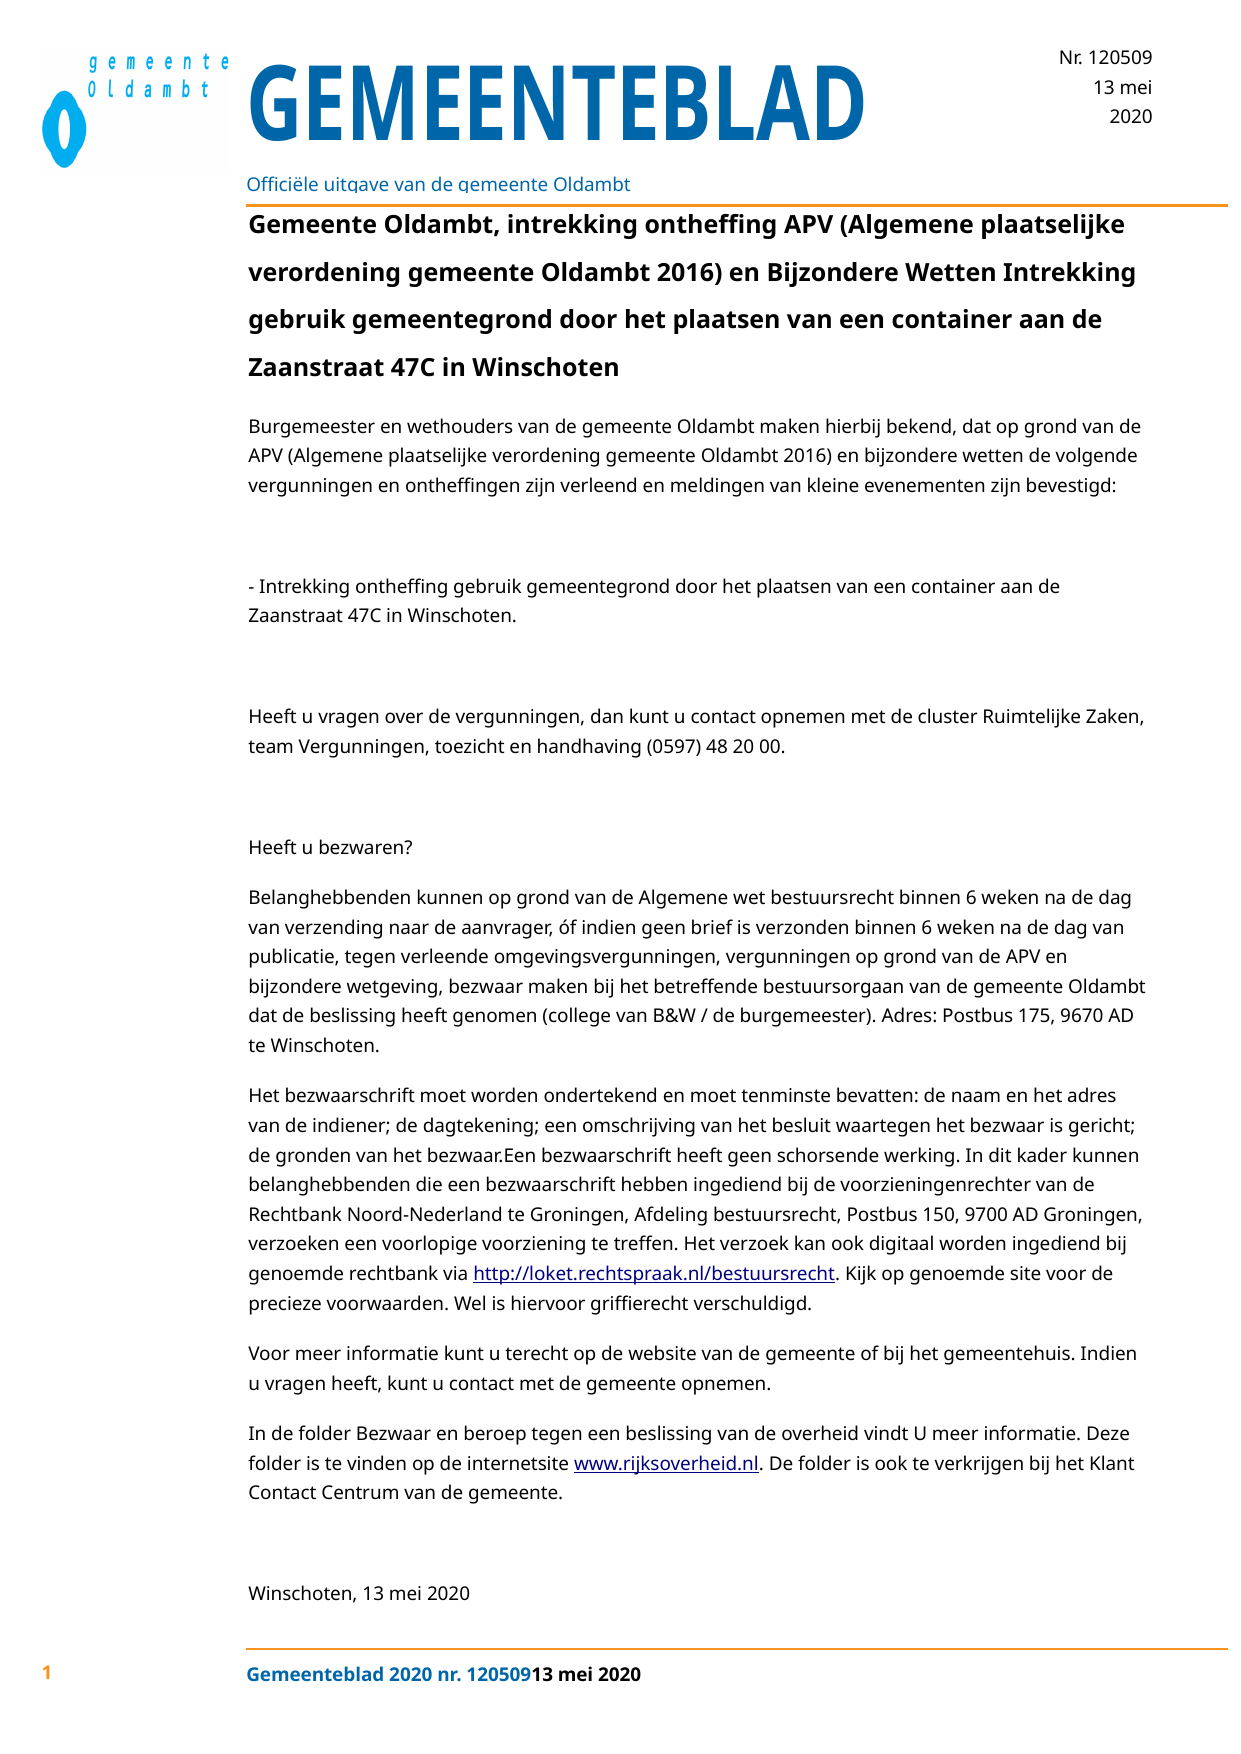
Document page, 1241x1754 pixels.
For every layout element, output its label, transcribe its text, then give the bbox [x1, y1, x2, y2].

text - Intrekking ontheffing gebruik gemeentegrond door het plaatsen van een container aan de Zaanstraat 47C in Winschoten. [248, 573, 1152, 628]
text Voor meer informatie kunt u terecht op de website van de gemeente of bij het gemeentehuis. Indien u vragen heeft, kunt u contact met de gemeente opnemen. [248, 1340, 1152, 1396]
text In de folder Bezwaar en beroep tegen een beslissing van de overheid vindt U meer informatie. Deze folder is te vinden op de internetsite www.rijksoverheid.nl. De folder is ook te verkrijgen bij het Klant Contact Centrum van de gemeente. [248, 1420, 1152, 1505]
text Het bezwaarschrift moet worden ondertekend en moet tenminste bevatten: de naam en het adres van de indiener; de dagtekening; een omschrijving van het besluit waartegen het bezwaar is gericht; de gronden van het bezwaar.Een bezwaarschrift heeft geen schorsende werking. In dit kader kunnen belanghebbenden die een bezwaarschrift hebben ingediend bij de voorzieningenrechter van de Rechtbank Noord-Nederland te Groningen, Afdeling bestuursrecht, Postbus 150, 9700 AD Groningen, verzoeken een voorlopige voorziening te treffen. Het verzoek kan ook digitaal worden ingediend bij genoemde rechtbank via http://loket.rechtspraak.nl/bestuursrecht. Kijk op genoemde site voor de precieze voorwaarden. Wel is hiervoor griffierecht verschuldigd. [248, 1083, 1152, 1316]
text Heeft u bezwaren? [248, 834, 1152, 860]
picture [41, 47, 231, 172]
text Winschoten, 13 mei 2020 [248, 1580, 1152, 1606]
text Burgemeester en wethouders van de gemeente Oldambt maken hierbij bekend, dat op grond van de APV (Algemene plaatselijke verordening gemeente Oldambt 2016) en bijzondere wetten de volgende vergunningen en ontheffingen zijn verleend en meldingen van kleine evenementen zijn bevestigd: [248, 413, 1152, 498]
text Gemeente Oldambt, intrekking ontheffing APV (Algemene plaatselijke verordening gemeente Oldambt 2016) en Bijzondere Wetten Intrekking gebruik gemeentegrond door het plaatsen van een container aan de Zaanstraat 47C in Winschoten [248, 207, 1152, 384]
text Heeft u vragen over de vergunningen, dan kunt u contact opnemen met de cluster Ruimtelijke Zaken, team Vergunningen, toezicht en handhaving (0597) 48 20 00. [248, 703, 1152, 759]
text Belanghebbenden kunnen op grond van de Algemene wet bestuursrecht binnen 6 weken na de dag van verzending naar de aanvrager, óf indien geen brief is verzonden binnen 6 weken na de dag van publicatie, tegen verleende omgevingsvergunningen, vergunningen op grond van de APV en bijzondere wetgeving, bezwaar maken bij het betreffende bestuursorgaan van de gemeente Oldambt dat de beslissing heeft genomen (college van B&W / de burgemeester). Adres: Postbus 175, 9670 AD te Winschoten. [248, 884, 1152, 1058]
